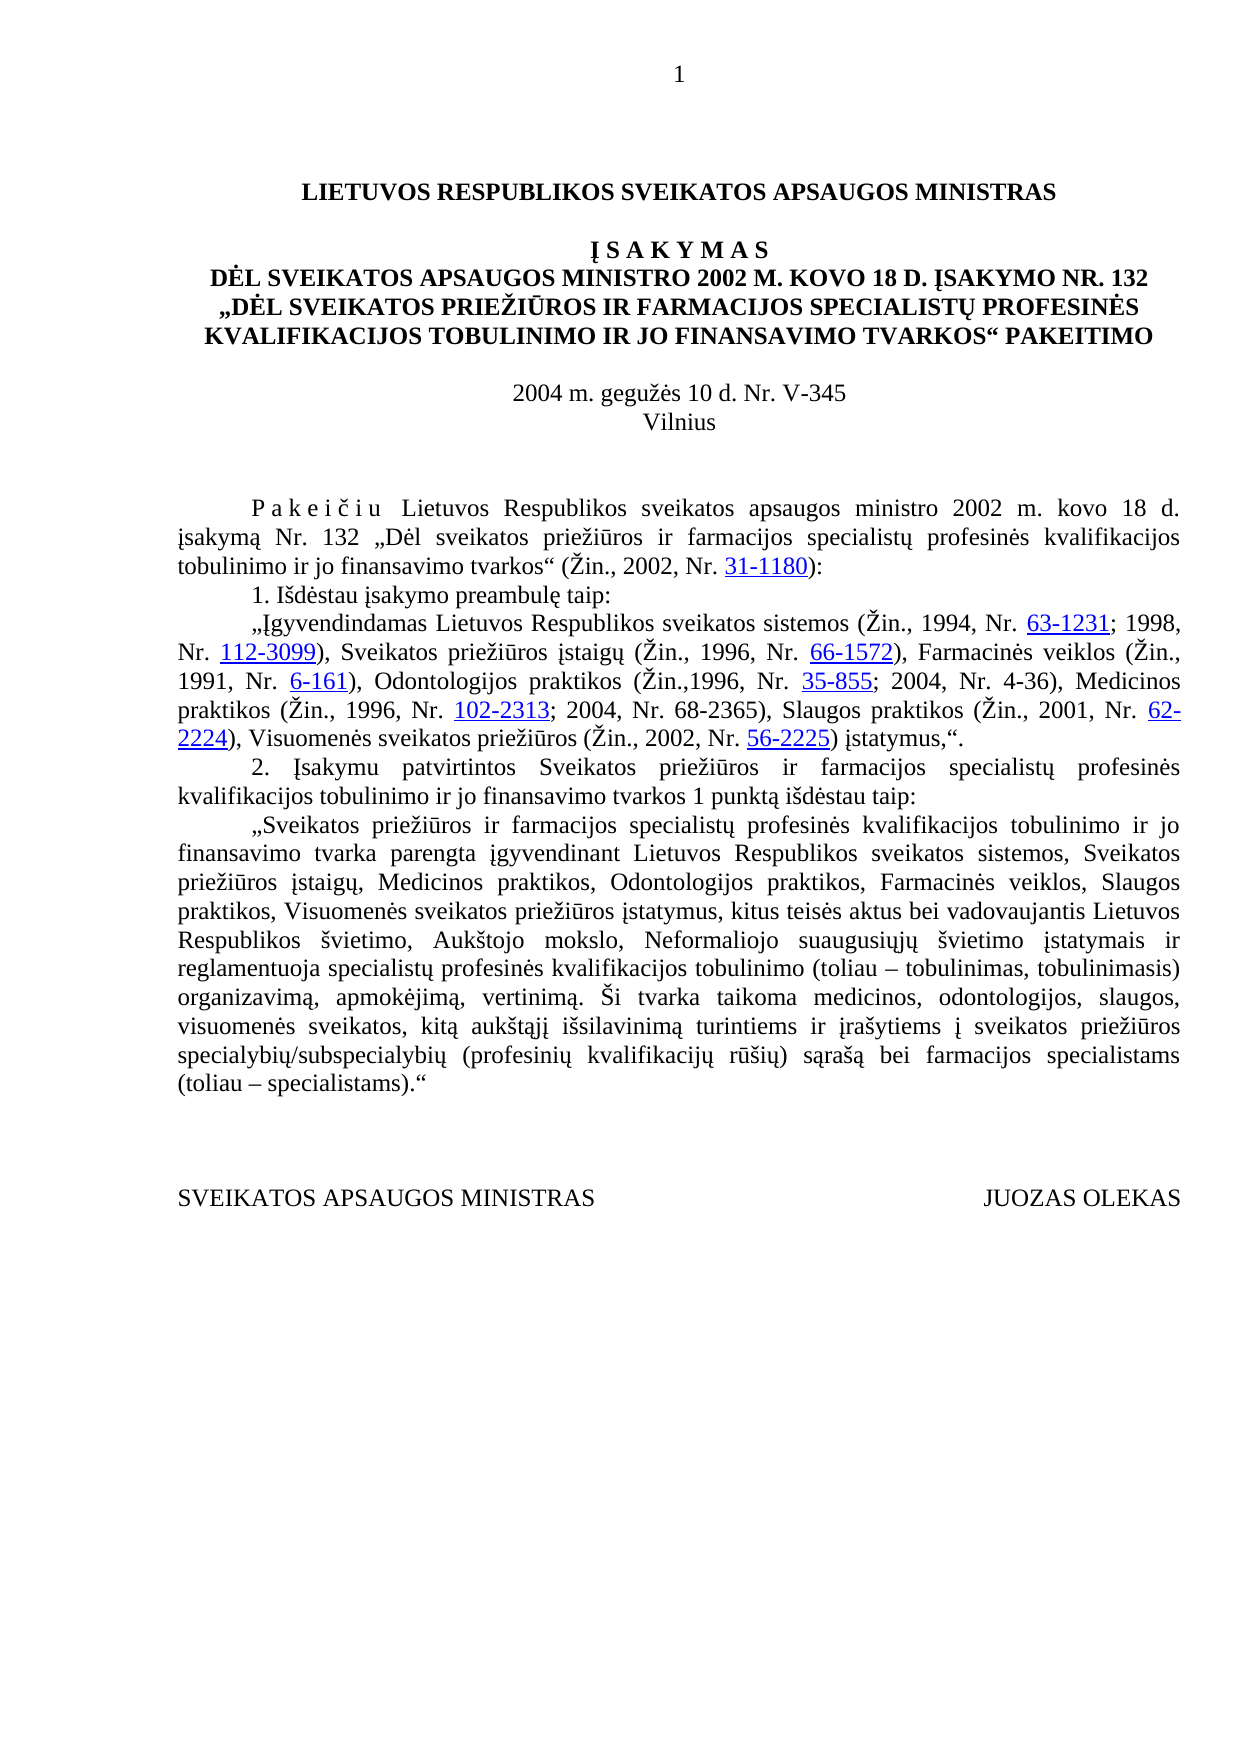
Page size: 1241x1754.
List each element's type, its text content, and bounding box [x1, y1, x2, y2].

text LIETUVOS RESPUBLIKOS SVEIKATOS APSAUGOS MINISTRAS [177, 177, 1181, 206]
text 1. Išdėstau įsakymo preambulę taip: [177, 580, 1181, 608]
text Vilnius [177, 407, 1181, 436]
text SVEIKATOS APSAUGOS MINISTRAS JUOZAS OLEKAS [177, 1183, 1181, 1212]
text Į S A K Y M A S [177, 235, 1181, 263]
text 2. Įsakymu patvirtintos Sveikatos priežiūros ir farmacijos specialistų profesinės kvalifikacijos tobulinimo ir jo finansavimo tvarkos 1 punktą išdėstau taip: [177, 752, 1181, 810]
text „Sveikatos priežiūros ir farmacijos specialistų profesinės kvalifikacijos tobulinimo ir jo finansavimo tvarka parengta įgyvendinant Lietuvos Respublikos sveikatos sistemos, Sveikatos priežiūros įstaigų, Medicinos praktikos, Odontologijos praktikos, Farmacinės veiklos, Slaugos praktikos, Visuomenės sveikatos priežiūros įstatymus, kitus teisės aktus bei vadovaujantis Lietuvos Respublikos švietimo, Aukštojo mokslo, Neformaliojo suaugusiųjų švietimo įstatymais ir reglamentuoja specialistų profesinės kvalifikacijos tobulinimo (toliau – tobulinimas, tobulinimasis) organizavimą, apmokėjimą, vertinimą. Ši tvarka taikoma medicinos, odontologijos, slaugos, visuomenės sveikatos, kitą aukštąjį išsilavinimą turintiems ir įrašytiems į sveikatos priežiūros specialybių/subspecialybių (profesinių kvalifikacijų rūšių) sąrašą bei farmacijos specialistams (toliau – specialistams).“ [177, 810, 1181, 1097]
text DĖL SVEIKATOS APSAUGOS MINISTRO 2002 M. KOVO 18 D. ĮSAKYMO NR. 132 „DĖL SVEIKATOS PRIEŽIŪROS IR FARMACIJOS SPECIALISTŲ PROFESINĖS KVALIFIKACIJOS TOBULINIMO IR JO FINANSAVIMO TVARKOS“ PAKEITIMO [177, 263, 1181, 350]
text 2004 m. gegužės 10 d. Nr. V-345 [177, 378, 1181, 407]
text Pakeičiu Lietuvos Respublikos sveikatos apsaugos ministro 2002 m. kovo 18 d. įsakymą Nr. 132 „Dėl sveikatos priežiūros ir farmacijos specialistų profesinės kvalifikacijos tobulinimo ir jo finansavimo tvarkos“ (Žin., 2002, Nr. 31-1180): [177, 493, 1181, 580]
text „Įgyvendindamas Lietuvos Respublikos sveikatos sistemos (Žin., 1994, Nr. 63-1231; 1998, Nr. 112-3099), Sveikatos priežiūros įstaigų (Žin., 1996, Nr. 66-1572), Farmacinės veiklos (Žin., 1991, Nr. 6-161), Odontologijos praktikos (Žin.,1996, Nr. 35-855; 2004, Nr. 4-36), Medicinos praktikos (Žin., 1996, Nr. 102-2313; 2004, Nr. 68-2365), Slaugos praktikos (Žin., 2001, Nr. 62-2224), Visuomenės sveikatos priežiūros (Žin., 2002, Nr. 56-2225) įstatymus,“. [177, 608, 1181, 752]
